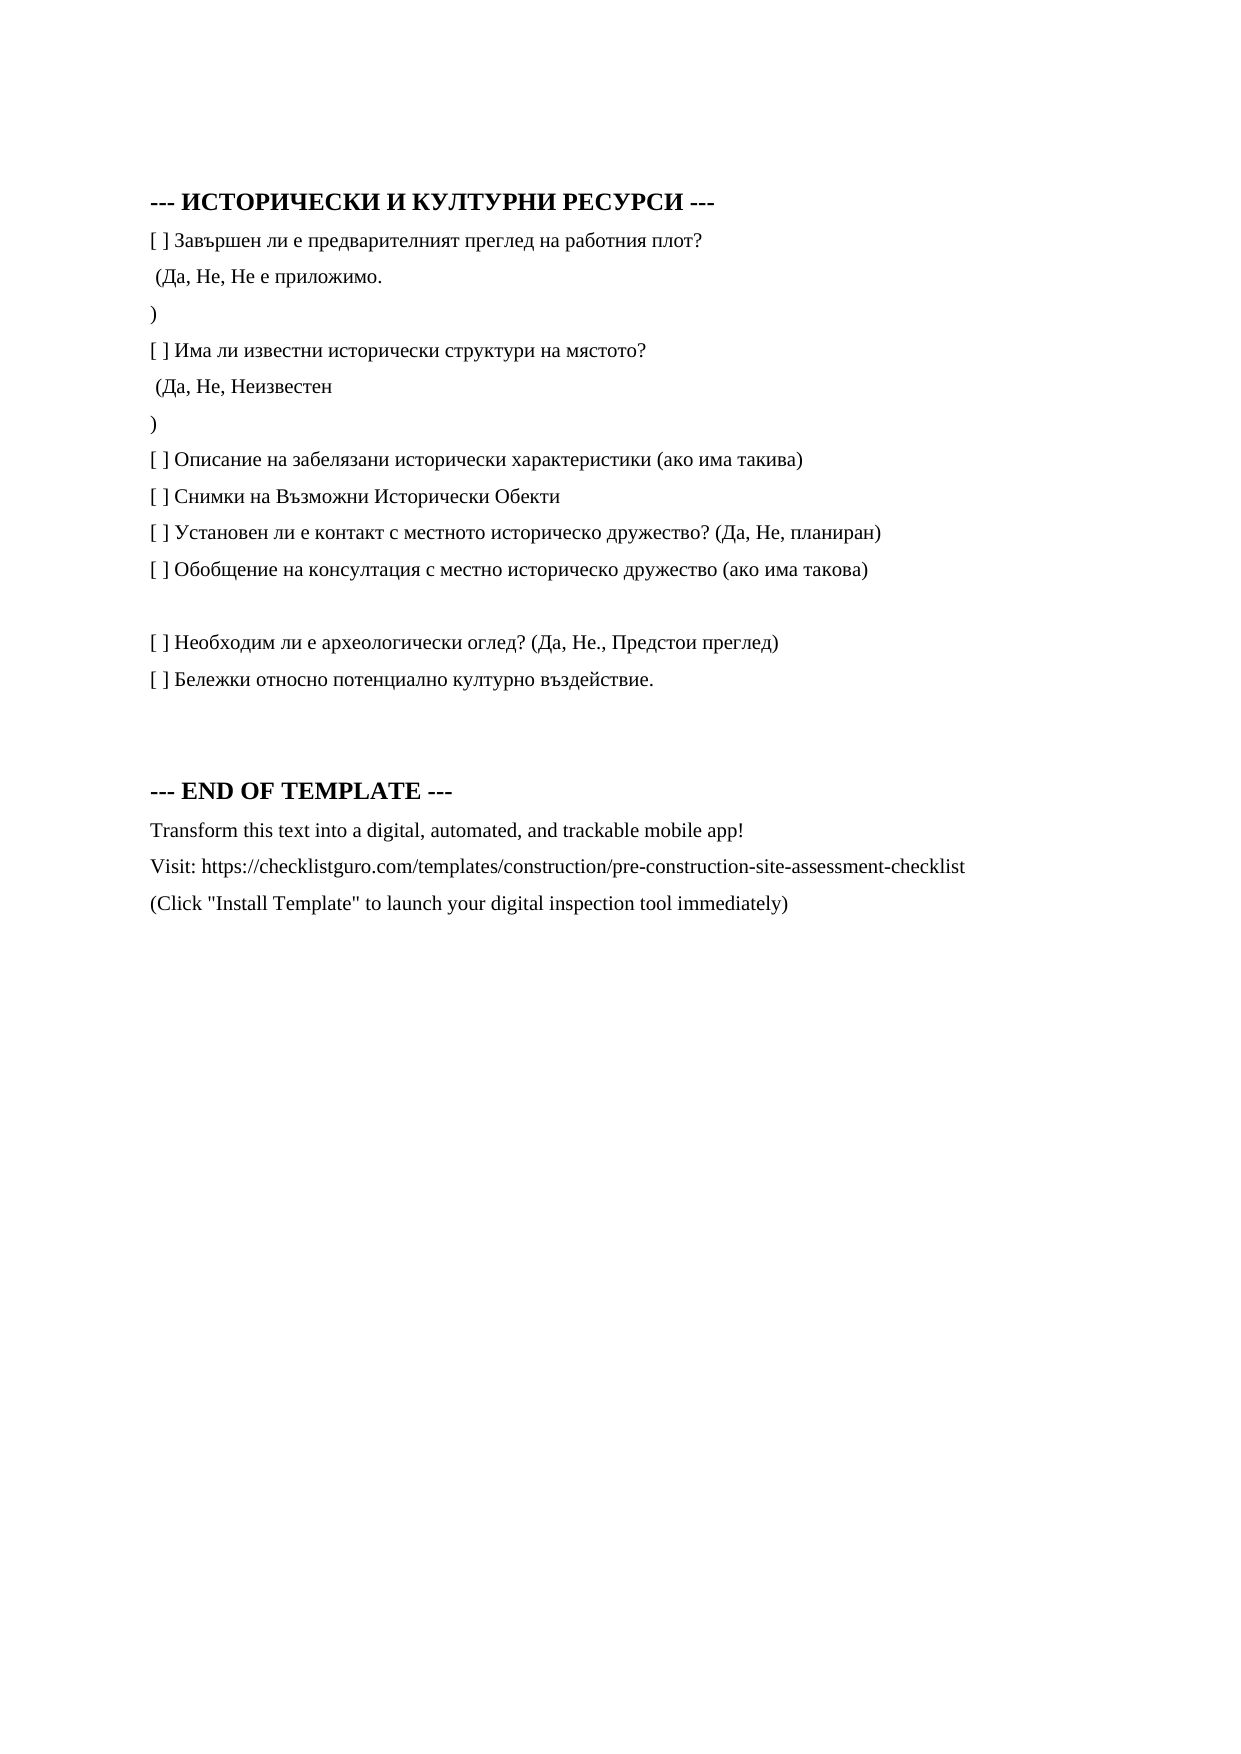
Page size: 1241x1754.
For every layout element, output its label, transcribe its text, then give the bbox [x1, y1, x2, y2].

text [ ] Обобщение на консултация с местно историческо дружество (ако има такова) [150, 557, 1090, 581]
text --- ИСТОРИЧЕСКИ И КУЛТУРНИ РЕСУРСИ --- [150, 187, 1090, 215]
text Transform this text into a digital, automated, and trackable mobile app! [150, 817, 1090, 842]
text [ ] Снимки на Възможни Исторически Обекти [150, 484, 1090, 508]
text [ ] Има ли известни исторически структури на мястото? [150, 337, 1090, 362]
text [ ] Бележки относно потенциално културно въздействие. [150, 667, 1090, 691]
text [ ] Завършен ли е предварителният преглед на работния плот? [150, 228, 1090, 252]
text ) [150, 301, 1090, 325]
text [ ] Описание на забелязани исторически характеристики (ако има такива) [150, 447, 1090, 471]
text (Да, Не, Не е приложимо. [150, 264, 1090, 288]
text ) [150, 411, 1090, 435]
text [ ] Установен ли е контакт с местното историческо дружество? (Да, Не, планиран) [150, 520, 1090, 544]
text --- END OF TEMPLATE --- [150, 776, 1090, 805]
text (Click "Install Template" to launch your digital inspection tool immediately) [150, 891, 1090, 915]
text (Да, Не, Неизвестен [150, 374, 1090, 398]
text Visit: https://checklistguro.com/templates/construction/pre-construction-site-assessment-checklist [150, 854, 1090, 878]
text [ ] Необходим ли е археологически оглед? (Да, Не., Предстои преглед) [150, 630, 1090, 654]
